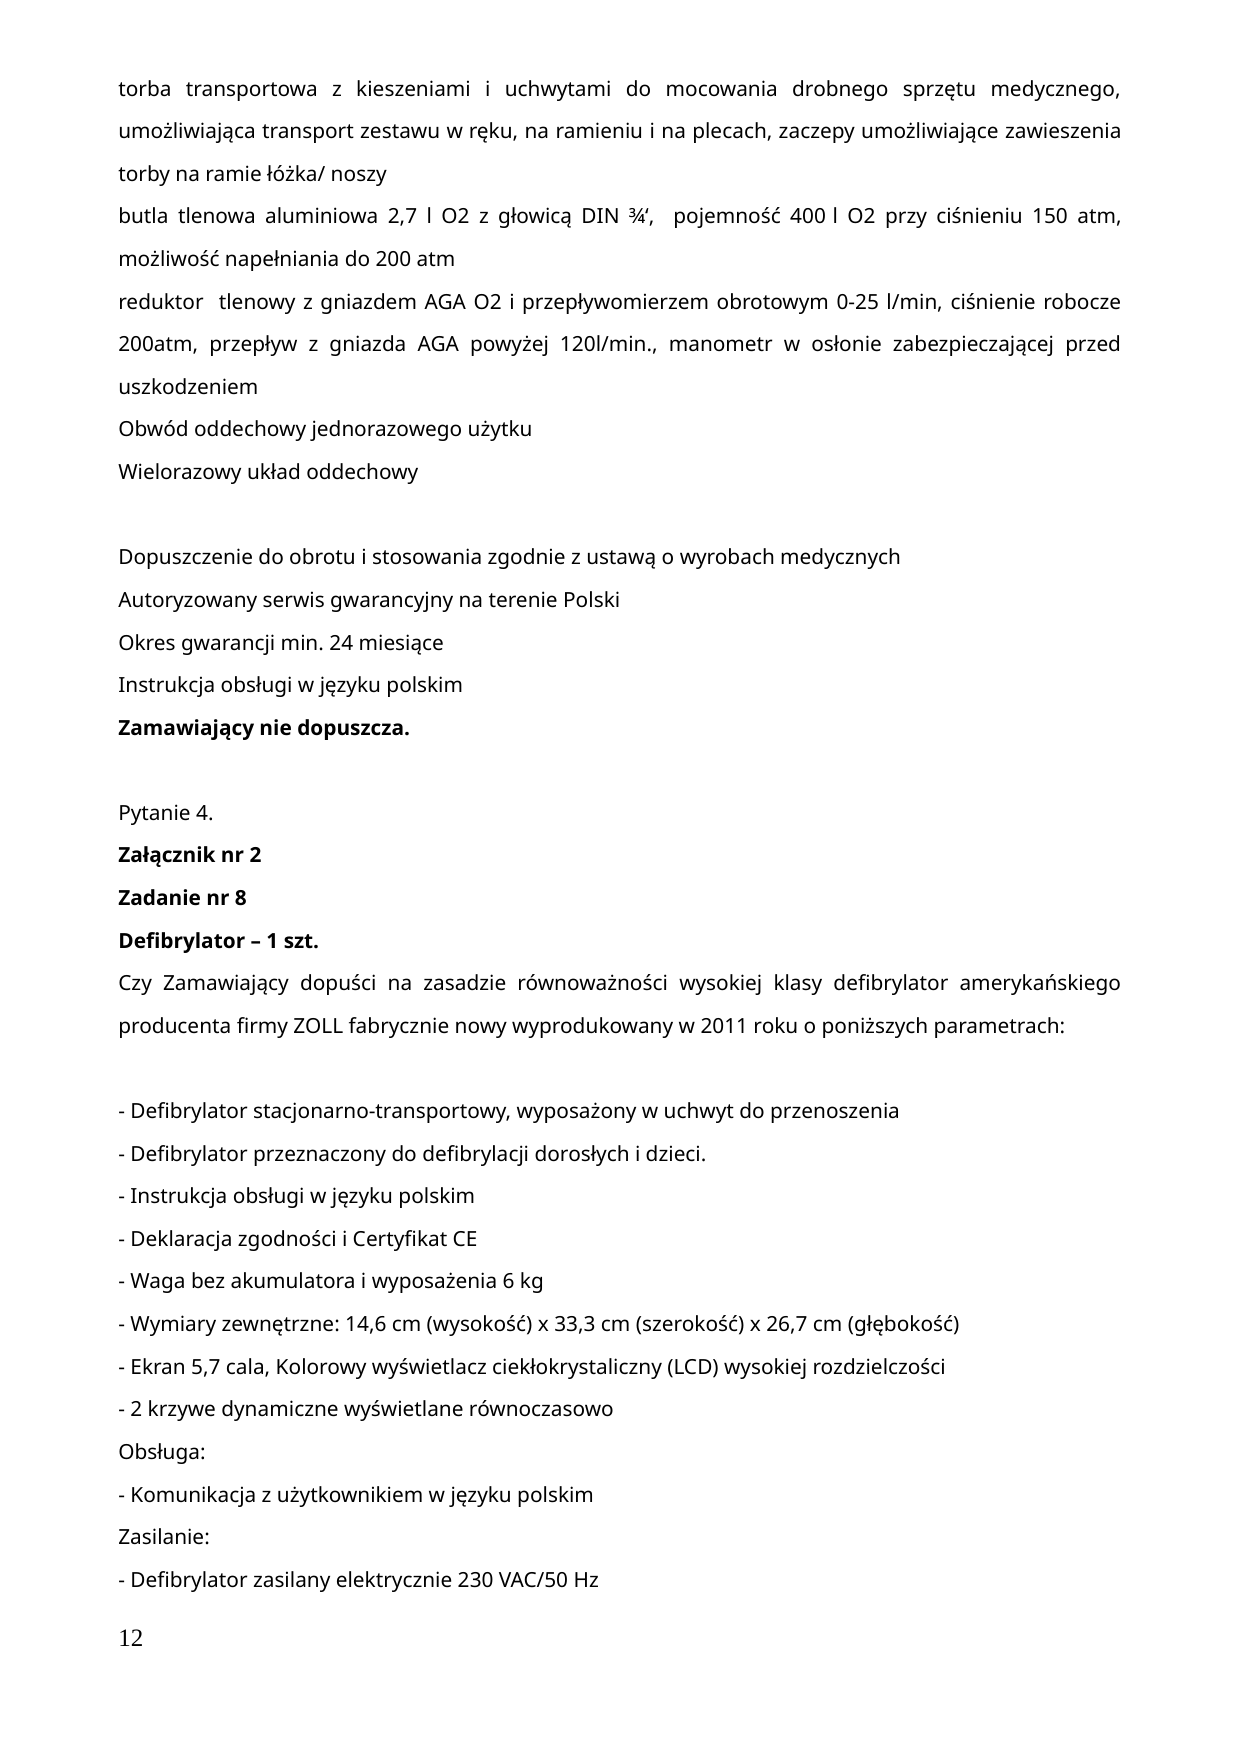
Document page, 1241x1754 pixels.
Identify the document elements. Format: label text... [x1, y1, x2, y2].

text Zamawiający nie dopuszcza. [118, 713, 1122, 741]
text - Defibrylator przeznaczony do defibrylacji dorosłych i dzieci. [118, 1139, 1122, 1167]
text Zasilanie: [118, 1522, 1122, 1551]
text Instrukcja obsługi w języku polskim [118, 670, 1122, 699]
text Defibrylator – 1 szt. [118, 926, 1122, 954]
text - Wymiary zewnętrzne: 14,6 cm (wysokość) x 33,3 cm (szerokość) x 26,7 cm (głębokość) [118, 1309, 1122, 1338]
text reduktor tlenowy z gniazdem AGA O2 i przepływomierzem obrotowym 0-25 l/min, ciśnienie robocze 200atm, przepływ z gniazda AGA powyżej 120l/min., manometr w osłonie zabezpieczającej przed uszkodzeniem [118, 287, 1122, 400]
text - Instrukcja obsługi w języku polskim [118, 1181, 1122, 1210]
text Czy Zamawiający dopuści na zasadzie równoważności wysokiej klasy defibrylator amerykańskiego producenta firmy ZOLL fabrycznie nowy wyprodukowany w 2011 roku o poniższych parametrach: [118, 968, 1122, 1039]
text - 2 krzywe dynamiczne wyświetlane równoczasowo [118, 1394, 1122, 1423]
text - Komunikacja z użytkownikiem w języku polskim [118, 1480, 1122, 1508]
text Dopuszczenie do obrotu i stosowania zgodnie z ustawą o wyrobach medycznych [118, 542, 1122, 571]
text - Waga bez akumulatora i wyposażenia 6 kg [118, 1267, 1122, 1295]
text Pytanie 4. [118, 798, 1122, 826]
text - Deklaracja zgodności i Certyfikat CE [118, 1224, 1122, 1252]
text Obwód oddechowy jednorazowego użytku [118, 414, 1122, 443]
text butla tlenowa aluminiowa 2,7 l O2 z głowicą DIN ¾‘, pojemność 400 l O2 przy ciśnieniu 150 atm, możliwość napełniania do 200 atm [118, 202, 1122, 273]
text Załącznik nr 2 [118, 841, 1122, 869]
text - Defibrylator zasilany elektrycznie 230 VAC/50 Hz [118, 1565, 1122, 1593]
text Obsługa: [118, 1437, 1122, 1466]
text - Defibrylator stacjonarno-transportowy, wyposażony w uchwyt do przenoszenia [118, 1096, 1122, 1125]
text - Ekran 5,7 cala, Kolorowy wyświetlacz ciekłokrystaliczny (LCD) wysokiej rozdzielczości [118, 1352, 1122, 1380]
text Zadanie nr 8 [118, 883, 1122, 912]
text Okres gwarancji min. 24 miesiące [118, 628, 1122, 656]
text Autoryzowany serwis gwarancyjny na terenie Polski [118, 585, 1122, 613]
text torba transportowa z kieszeniami i uchwytami do mocowania drobnego sprzętu medycznego, umożliwiająca transport zestawu w ręku, na ramieniu i na plecach, zaczepy umożliwiające zawieszenia torby na ramie łóżka/ noszy [118, 74, 1122, 187]
text Wielorazowy układ oddechowy [118, 457, 1122, 486]
